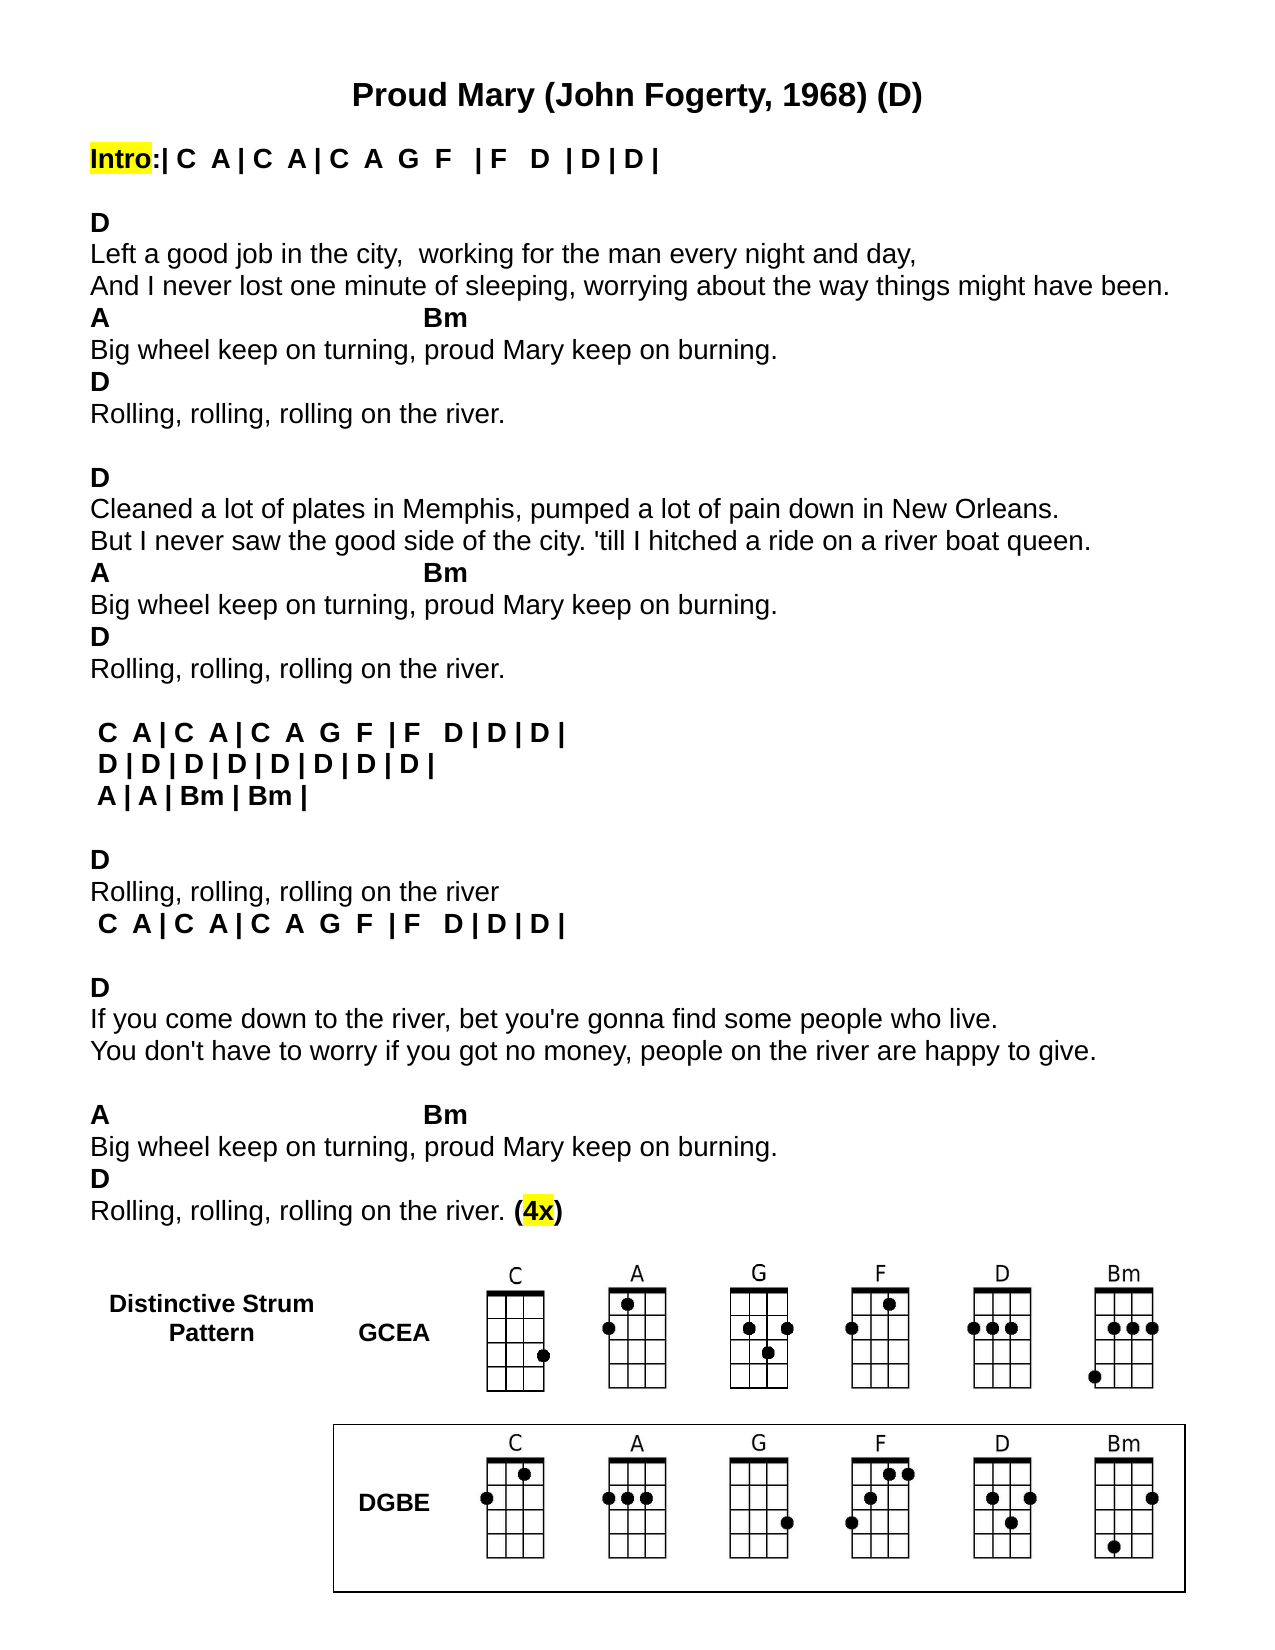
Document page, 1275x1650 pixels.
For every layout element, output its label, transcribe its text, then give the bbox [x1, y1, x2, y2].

picture [459, 1263, 572, 1414]
picture [824, 1260, 937, 1411]
picture [459, 1430, 572, 1581]
text A Bm [90, 302, 1185, 333]
table_header [942, 1255, 1063, 1424]
text A Bm [90, 1098, 1185, 1130]
table_cell [820, 1425, 942, 1591]
text You don't have to worry if you got no money, people on the river are happy to give. [90, 1035, 1185, 1067]
text A Bm [90, 557, 1185, 588]
text D [90, 461, 1185, 493]
picture [702, 1430, 816, 1581]
text And I never lost one minute of sleeping, worrying about the way things might have been. [90, 270, 1185, 302]
text D [90, 971, 1185, 1003]
table_cell [942, 1425, 1063, 1591]
picture [1067, 1260, 1181, 1411]
table_header [455, 1255, 577, 1424]
table_cell [90, 1424, 212, 1591]
text Left a good job in the city, working for the man every night and day, [90, 238, 1185, 270]
picture [946, 1430, 1059, 1581]
text Big wheel keep on turning, proud Mary keep on burning. [90, 333, 1185, 365]
text C A | C A | C A G F | F D | D | D | [90, 716, 1185, 748]
text D | D | D | D | D | D | D | D | [90, 748, 1185, 780]
text Intro:| C A | C A | C A G F | F D | D | D | [90, 142, 1185, 174]
picture [1067, 1430, 1181, 1581]
table_header [820, 1255, 942, 1424]
picture [581, 1260, 694, 1411]
text If you come down to the river, bet you're gonna find some people who live. [90, 1003, 1185, 1035]
picture [824, 1430, 937, 1581]
text C A | C A | C A G F | F D | D | D | [90, 907, 1185, 939]
picture [946, 1260, 1059, 1411]
text Cleaned a lot of plates in Memphis, pumped a lot of pain down in New Orleans. [90, 493, 1185, 525]
table_cell [577, 1425, 698, 1591]
table_cell [1063, 1425, 1184, 1591]
table_header Distinctive Strum Pattern [90, 1255, 333, 1424]
text Rolling, rolling, rolling on the river. (4x) [90, 1194, 1185, 1226]
text D [90, 365, 1185, 397]
text Proud Mary (John Fogerty, 1968) (D) [90, 75, 1185, 113]
table_cell [455, 1425, 577, 1591]
text D [90, 620, 1185, 652]
table_cell [698, 1425, 820, 1591]
text Rolling, rolling, rolling on the river. [90, 652, 1185, 684]
text Rolling, rolling, rolling on the river [90, 875, 1185, 907]
picture [581, 1430, 694, 1581]
table_cell [212, 1424, 333, 1591]
text D [90, 206, 1185, 238]
text D [90, 1162, 1185, 1194]
table_header [698, 1255, 820, 1424]
text Big wheel keep on turning, proud Mary keep on burning. [90, 1130, 1185, 1162]
table_header [1063, 1255, 1185, 1424]
table_header GCEA [333, 1255, 455, 1424]
text A | A | Bm | Bm | [90, 780, 1185, 812]
picture [702, 1260, 816, 1411]
text But I never saw the good side of the city. 'till I hitched a ride on a river boat queen. [90, 525, 1185, 557]
text Rolling, rolling, rolling on the river. [90, 397, 1185, 429]
table_header [577, 1255, 698, 1424]
text D [90, 843, 1185, 875]
table_cell DGBE [334, 1425, 455, 1591]
text Big wheel keep on turning, proud Mary keep on burning. [90, 588, 1185, 620]
